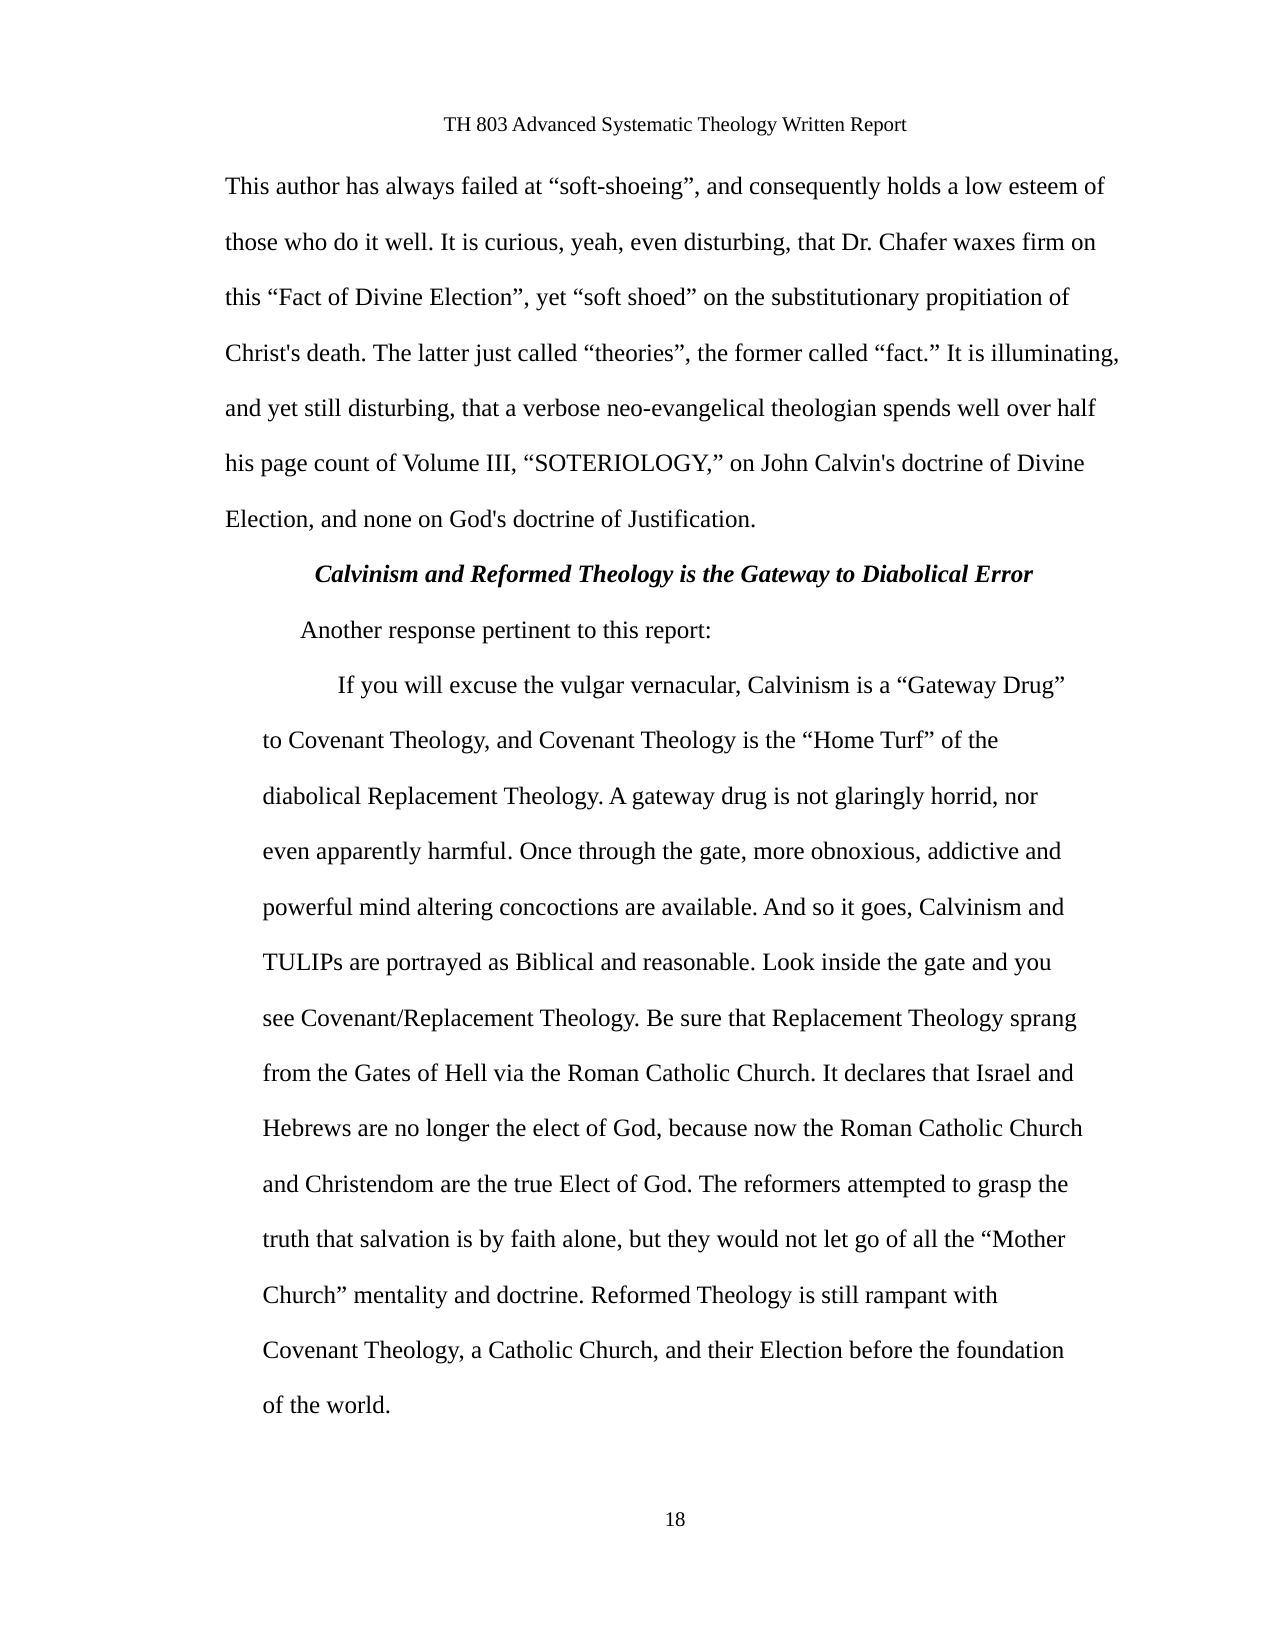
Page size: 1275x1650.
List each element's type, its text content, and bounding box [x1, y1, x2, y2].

subtitle Calvinism and Reformed Theology is the Gateway to Diabolical Error [225, 560, 1125, 588]
text Another response pertinent to this report: [225, 616, 1125, 643]
text If you will excuse the vulgar vernacular, Calvinism is a “Gateway Drug” to Covenant Theology, and Covenant Theology is the “Home Turf” of the diabolical Replacement Theology. A gateway drug is not glaringly horrid, nor even apparently harmful. Once through the gate, more obnoxious, addictive and powerful mind altering concoctions are available. And so it goes, Calvinism and TULIPs are portrayed as Biblical and reasonable. Look inside the gate and you see Covenant/Replacement Theology. Be sure that Replacement Theology sprang from the Gates of Hell via the Roman Catholic Church. It declares that Israel and Hebrews are no longer the elect of God, because now the Roman Catholic Church and Christendom are the true Elect of God. The reformers attempted to grasp the truth that salvation is by faith alone, but they would not let go of all the “Mother Church” mentality and doctrine. Reformed Theology is still rampant with Covenant Theology, a Catholic Church, and their Election before the foundation of the world. [262, 671, 1087, 1419]
text Just as one can get a better delineation of Christ from Hebrews, one can get a better delineation of Calvinism from John Calvin. Dr. Lewis Sperry Chafer is very talented with a verbose passive run-on soft shoe. The latter adequately defined as “a speech, explanation, sales pitch, or other set of remarks delivered in a restrained or conciliatory manner in order to persuade, distract, or otherwise influence someone.” This author has always failed at “soft-shoeing”, and consequently holds a low esteem of those who do it well. It is curious, yeah, even disturbing, that Dr. Chafer waxes firm on this “Fact of Divine Election”, yet “soft shoed” on the substitutionary propitiation of Christ's death. The latter just called “theories”, the former called “fact.” It is illuminating, and yet still disturbing, that a verbose neo-evangelical theologian spends well over half his page count of Volume III, “SOTERIOLOGY,” on John Calvin's doctrine of Divine Election, and none on God's doctrine of Justification. [225, 172, 1125, 533]
